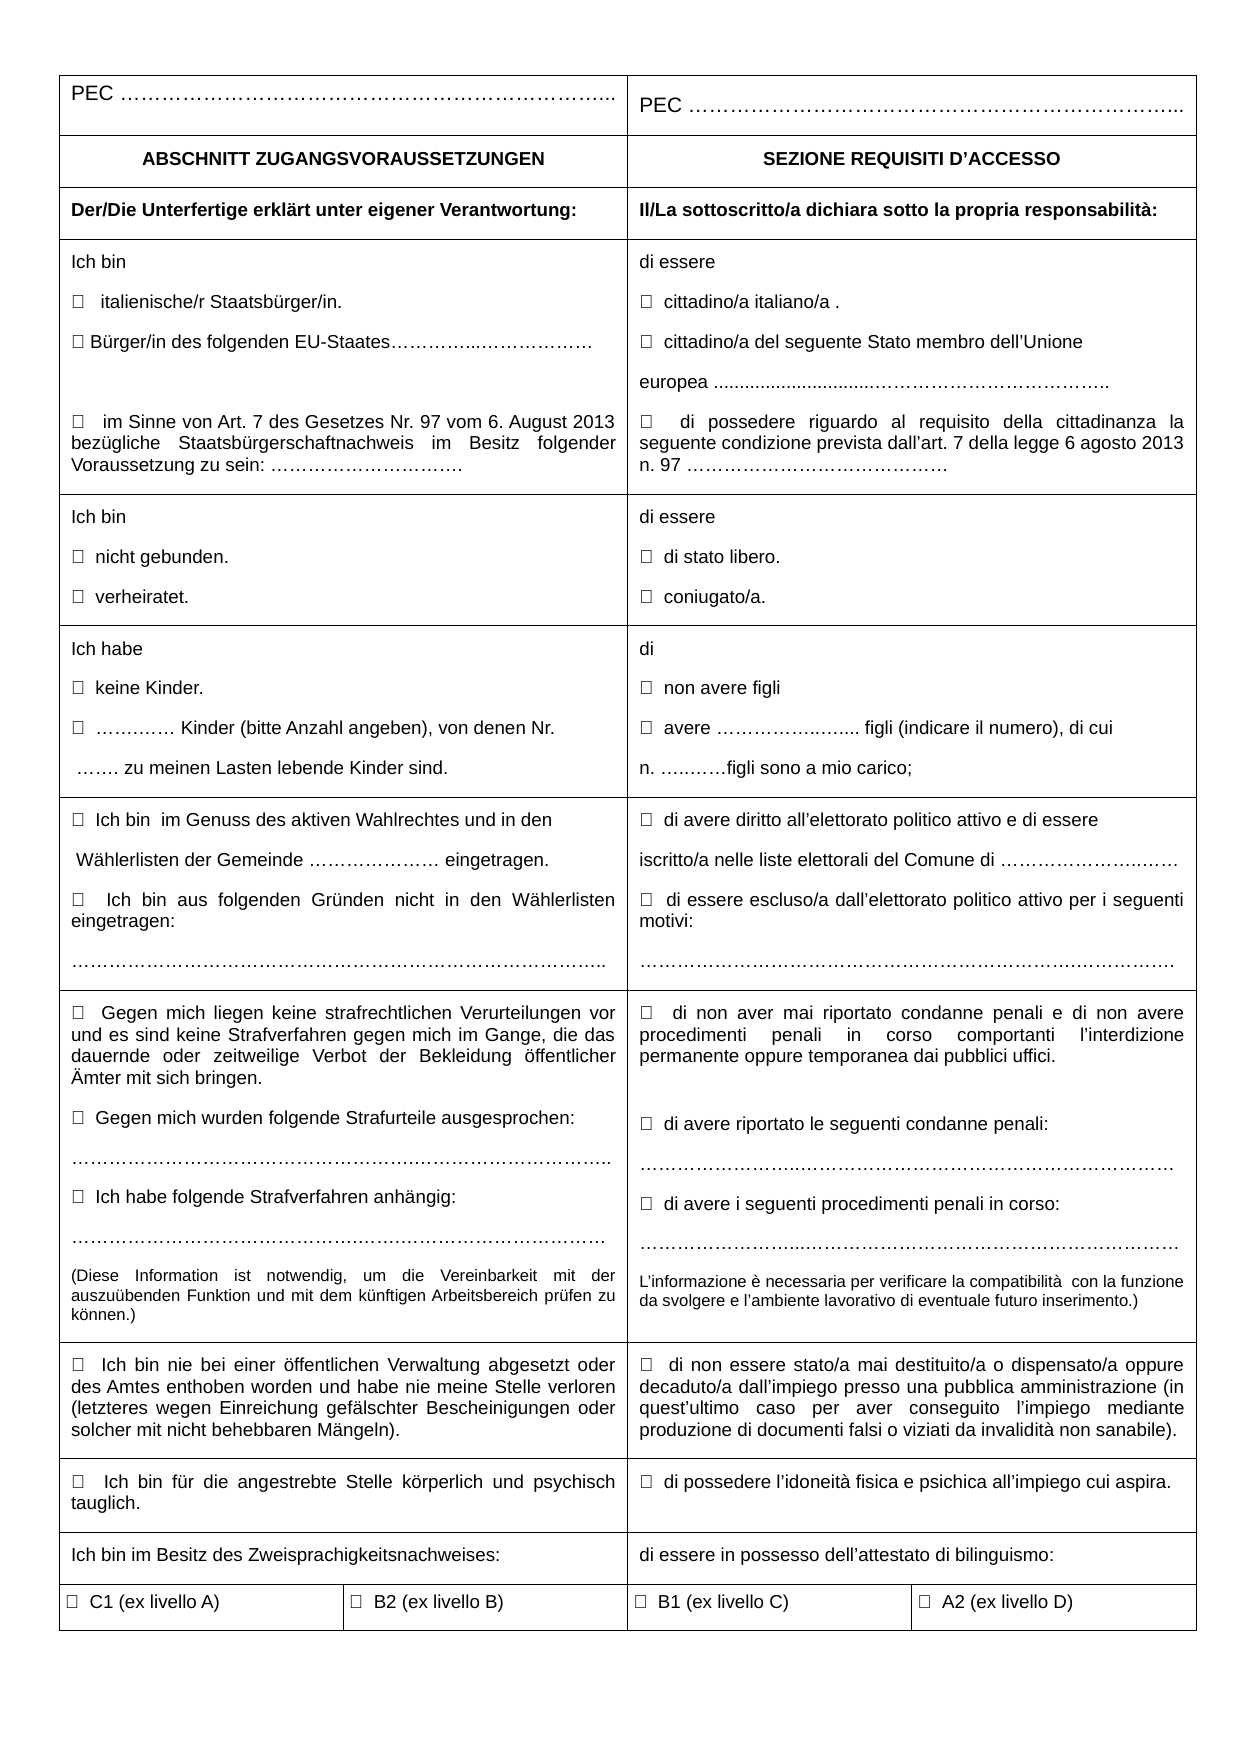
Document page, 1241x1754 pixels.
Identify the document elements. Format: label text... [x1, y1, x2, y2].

table_cell di essere in possesso dell’attestato di bilinguismo: [628, 1533, 1196, 1584]
table_cell Der/Die Unterfertige erklärt unter eigener Verantwortung: [60, 188, 627, 239]
table_header  B1 (ex livello C) [628, 1585, 911, 1630]
table_cell  di non essere stato/a mai destituito/a o dispensato/a oppure decaduto/a dall’impiego presso una pubblica amministrazione (in quest’ultimo caso per aver conseguito l’impiego mediante produzione di documenti falsi o viziati da invalidità non sanabile). [628, 1343, 1196, 1458]
table_cell ABSCHNITT ZUGANGSVORAUSSETZUNGEN [60, 136, 627, 187]
table_header  C1 (ex livello A) [60, 1585, 343, 1630]
table_header  A2 (ex livello D) [912, 1585, 1196, 1630]
table_cell SEZIONE REQUISITI D’ACCESSO [628, 136, 1196, 187]
table_cell di  non avere figli  avere ……………..….... figli (indicare il numero), di cui n. …..……figli sono a mio carico; [628, 626, 1196, 797]
table_cell  di non aver mai riportato condanne penali e di non avere procedimenti penali in corso comportanti l’interdizione permanente oppure temporanea dai pubblici uffici.  di avere riportato le seguenti condanne penali: ……………………..……………………………………………………  di avere i seguenti procedimenti penali in corso: ……………………...…………………………………………………… L’informazione è necessaria per verificare la compatibilità con la funzione da svolgere e l’ambiente lavorativo di eventuale futuro inserimento.) [628, 991, 1196, 1342]
table_cell di essere  cittadino/a italiano/a .  cittadino/a del seguente Stato membro dell’Unione europea ...............................………………………………..  di possedere riguardo al requisito della cittadinanza la seguente condizione prevista dall’art. 7 della legge 6 agosto 2013 n. 97 …………………………………… [628, 240, 1196, 493]
table_cell Ich habe  keine Kinder.  …….…… Kinder (bitte Anzahl angeben), von denen Nr. ……. zu meinen Lasten lebende Kinder sind. [60, 626, 627, 797]
table_cell  di possedere l’idoneità fisica e psichica all’impiego cui aspira. [628, 1459, 1196, 1532]
table_cell  Ich bin im Genuss des aktiven Wahlrechtes und in den Wählerlisten der Gemeinde ………………… eingetragen.  Ich bin aus folgenden Gründen nicht in den Wählerlisten eingetragen: ………………………………………………………………………….. [60, 798, 627, 990]
table_cell Ich bin  italienische/r Staatsbürger/in.  Bürger/in des folgenden EU-Staates…………...………………  im Sinne von Art. 7 des Gesetzes Nr. 97 vom 6. August 2013 bezügliche Staatsbürgerschaftnachweis im Besitz folgender Voraussetzung zu sein: …………………………. [60, 240, 627, 493]
table_cell PEC ……………………………………………………………... [628, 76, 1196, 135]
table_cell  Gegen mich liegen keine strafrechtlichen Verurteilungen vor und es sind keine Strafverfahren gegen mich im Gange, die das dauernde oder zeitweilige Verbot der Bekleidung öffentlicher Ämter mit sich bringen.  Gegen mich wurden folgende Strafurteile ausgesprochen: ……………………………………………….…………………………..  Ich habe folgende Strafverfahren anhängig: ……………………………………….…….…………………………… (Diese Information ist notwendig, um die Vereinbarkeit mit der auszuübenden Funktion und mit dem künftigen Arbeitsbereich prüfen zu können.) [60, 991, 627, 1342]
table_cell  Ich bin für die angestrebte Stelle körperlich und psychisch tauglich. [60, 1459, 627, 1532]
table_cell  di avere diritto all’elettorato politico attivo e di essere iscritto/a nelle liste elettorali del Comune di …………………..……  di essere escluso/a dall’elettorato politico attivo per i seguenti motivi: …………………………………………………………….……………. [628, 798, 1196, 990]
table_cell  Ich bin nie bei einer öffentlichen Verwaltung abgesetzt oder des Amtes enthoben worden und habe nie meine Stelle verloren (letzteres wegen Einreichung gefälschter Bescheinigungen oder solcher mit nicht behebbaren Mängeln). [60, 1343, 627, 1458]
table_cell Il/La sottoscritto/a dichiara sotto la propria responsabilità: [628, 188, 1196, 239]
table_cell Ich bin im Besitz des Zweisprachigkeitsnachweises: [60, 1533, 627, 1584]
table_header  B2 (ex livello B) [344, 1585, 627, 1630]
table_cell di essere  di stato libero.  coniugato/a. [628, 495, 1196, 625]
table_cell PEC ……………………………………………………………... [60, 76, 627, 135]
table_cell Ich bin  nicht gebunden.  verheiratet. [60, 495, 627, 625]
